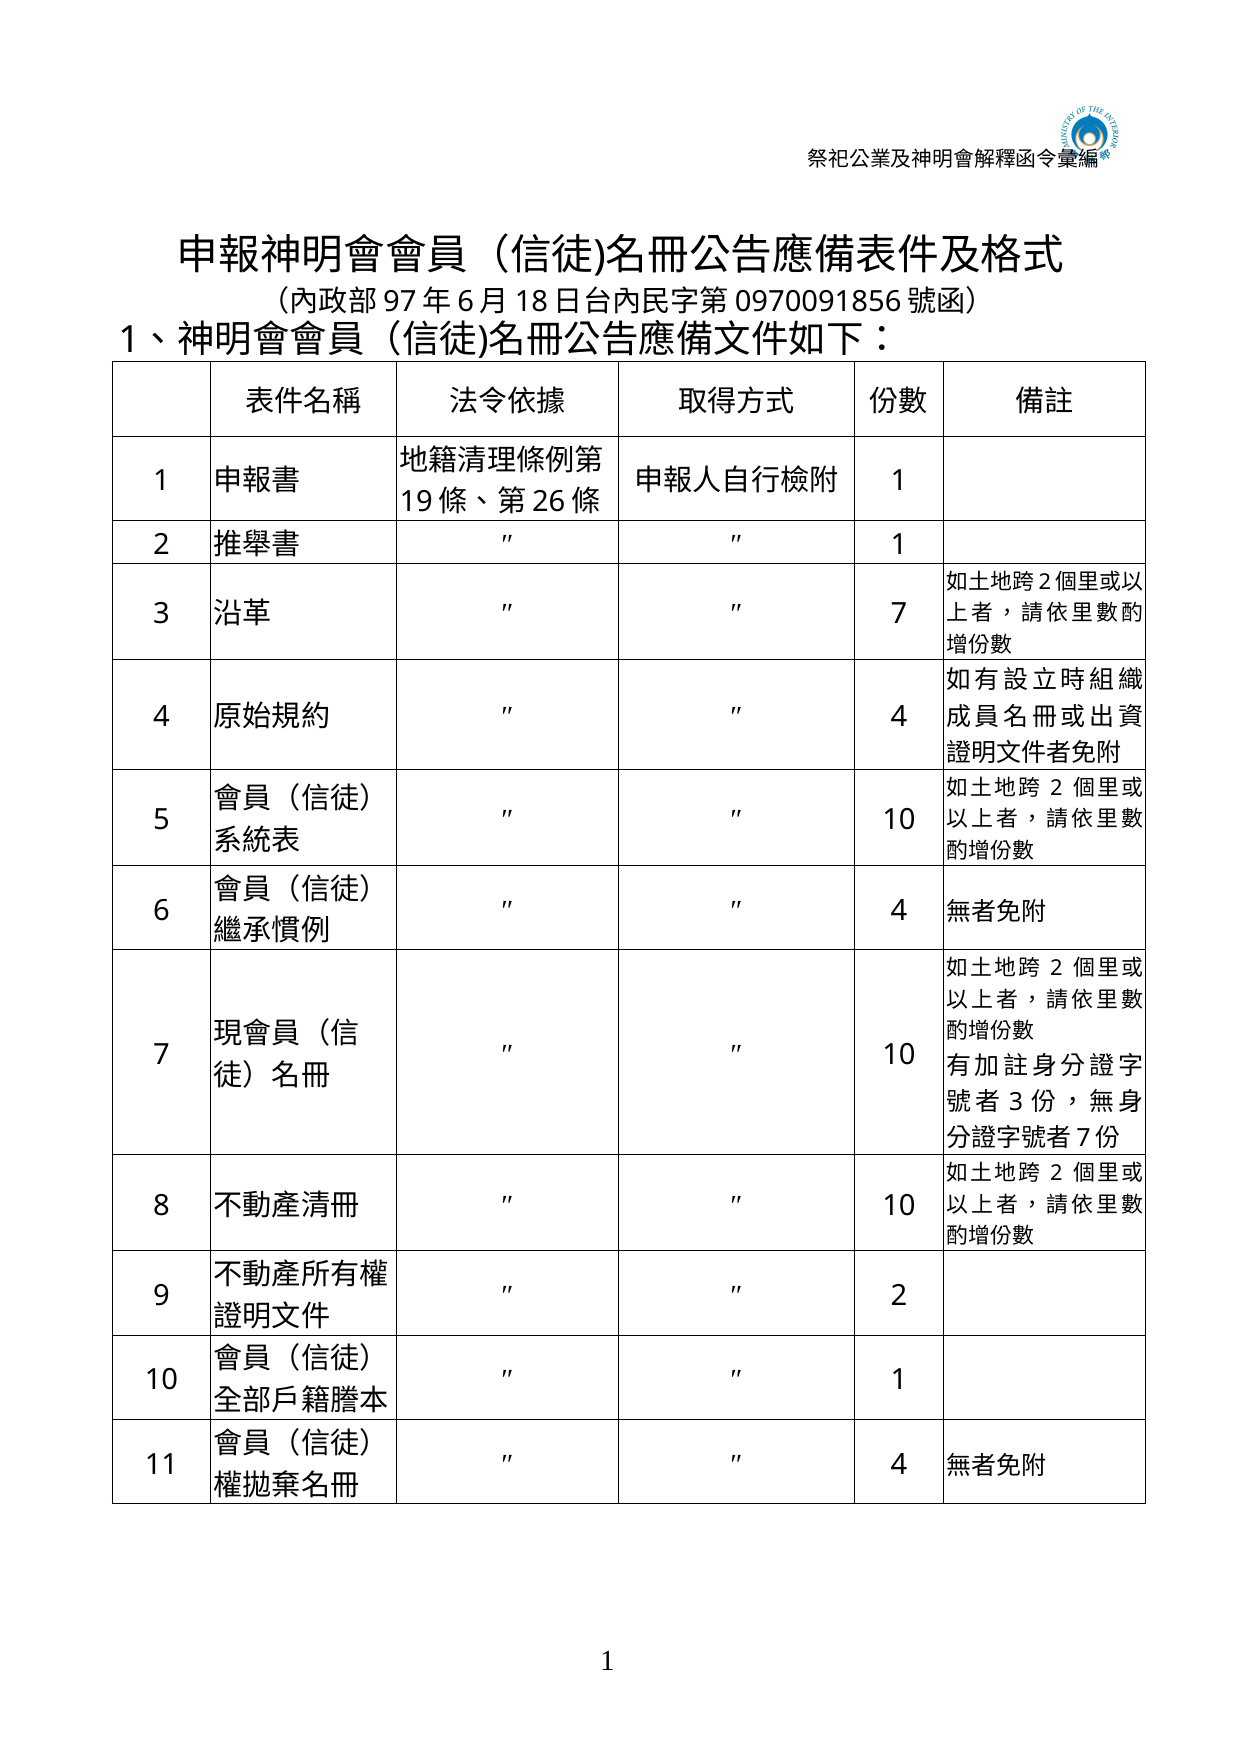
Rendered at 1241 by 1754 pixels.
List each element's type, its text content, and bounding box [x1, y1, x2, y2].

table_cell 無者免附 [944, 866, 1145, 949]
table_header 取得方式 [619, 362, 854, 436]
table_cell 4 [855, 660, 943, 768]
table_header 表件名稱 [211, 362, 396, 436]
table_cell 1 [113, 437, 210, 520]
table_header [113, 362, 210, 436]
table_cell ″ [619, 950, 854, 1154]
table_cell 如土地跨 2 個里或以上者，請依里數酌增份數 [944, 1155, 1145, 1250]
table_cell 10 [855, 1155, 943, 1250]
table_cell 不動產清冊 [211, 1155, 396, 1250]
table_cell 會員（信徒）繼承慣例 [211, 866, 396, 949]
table_cell 4 [113, 660, 210, 768]
table_cell ″ [619, 1336, 854, 1419]
table_header 法令依據 [397, 362, 618, 436]
table_cell 會員（信徒）系統表 [211, 770, 396, 865]
table_cell 如有設立時組織成員名冊或出資證明文件者免附 [944, 660, 1145, 768]
table_cell [944, 1251, 1145, 1334]
table_cell ″ [397, 950, 618, 1154]
table_cell ″ [397, 1420, 618, 1503]
table_cell 10 [113, 1336, 210, 1419]
table_cell 不動產所有權證明文件 [211, 1251, 396, 1334]
table_cell 推舉書 [211, 521, 396, 563]
table_cell 7 [855, 564, 943, 659]
table_cell ″ [397, 770, 618, 865]
table_cell 沿革 [211, 564, 396, 659]
table_cell 8 [113, 1155, 210, 1250]
table_cell ″ [619, 1155, 854, 1250]
table_cell [944, 437, 1145, 520]
table_cell 會員（信徒）全部戶籍謄本 [211, 1336, 396, 1419]
table_cell ″ [619, 660, 854, 768]
table_cell ″ [397, 564, 618, 659]
table_cell 申報書 [211, 437, 396, 520]
table_cell 10 [855, 950, 943, 1154]
table_cell 10 [855, 770, 943, 865]
table_cell ″ [619, 1251, 854, 1334]
table_cell 1 [855, 1336, 943, 1419]
table_cell ″ [619, 866, 854, 949]
list 神明會會員（信徒)名冊公告應備文件如下： [118, 319, 1122, 361]
table_cell 4 [855, 866, 943, 949]
table_cell 現會員（信徒）名冊 [211, 950, 396, 1154]
table_cell 2 [113, 521, 210, 563]
table_cell ″ [397, 1336, 618, 1419]
table_cell 1 [855, 437, 943, 520]
table_cell 1 [855, 521, 943, 563]
table_cell 4 [855, 1420, 943, 1503]
table_cell 2 [855, 1251, 943, 1334]
table_cell 地籍清理條例第19條、第26條 [397, 437, 618, 520]
table_cell 原始規約 [211, 660, 396, 768]
table_cell 6 [113, 866, 210, 949]
table_cell 11 [113, 1420, 210, 1503]
text 申報神明會會員（信徒)名冊公告應備表件及格式 [118, 236, 1122, 278]
table_cell ″ [619, 521, 854, 563]
table_cell ″ [397, 1155, 618, 1250]
table_cell 9 [113, 1251, 210, 1334]
table_header 份數 [855, 362, 943, 436]
table_cell ″ [619, 770, 854, 865]
table_cell 無者免附 [944, 1420, 1145, 1503]
table_cell [944, 521, 1145, 563]
table_cell 會員（信徒）權拋棄名冊 [211, 1420, 396, 1503]
table_cell 申報人自行檢附 [619, 437, 854, 520]
table_cell ″ [619, 564, 854, 659]
table_cell ″ [619, 1420, 854, 1503]
table_cell 7 [113, 950, 210, 1154]
table_cell ″ [397, 1251, 618, 1334]
table_cell 如土地跨2個里或以上者，請依里數酌增份數 [944, 564, 1145, 659]
table_header 備註 [944, 362, 1145, 436]
table_cell 3 [113, 564, 210, 659]
table_cell 如土地跨 2 個里或以上者，請依里數酌增份數 [944, 770, 1145, 865]
picture [1058, 102, 1121, 165]
table_cell ″ [397, 866, 618, 949]
text （內政部97年6月18日台內民字第0970091856號函） [133, 278, 1122, 319]
table_cell ″ [397, 521, 618, 563]
table_cell 5 [113, 770, 210, 865]
table_cell ″ [397, 660, 618, 768]
table_cell [944, 1336, 1145, 1419]
table_cell 如土地跨 2 個里或以上者，請依里數酌增份數 有加註身分證字號者3份，無身分證字號者7份 [944, 950, 1145, 1154]
